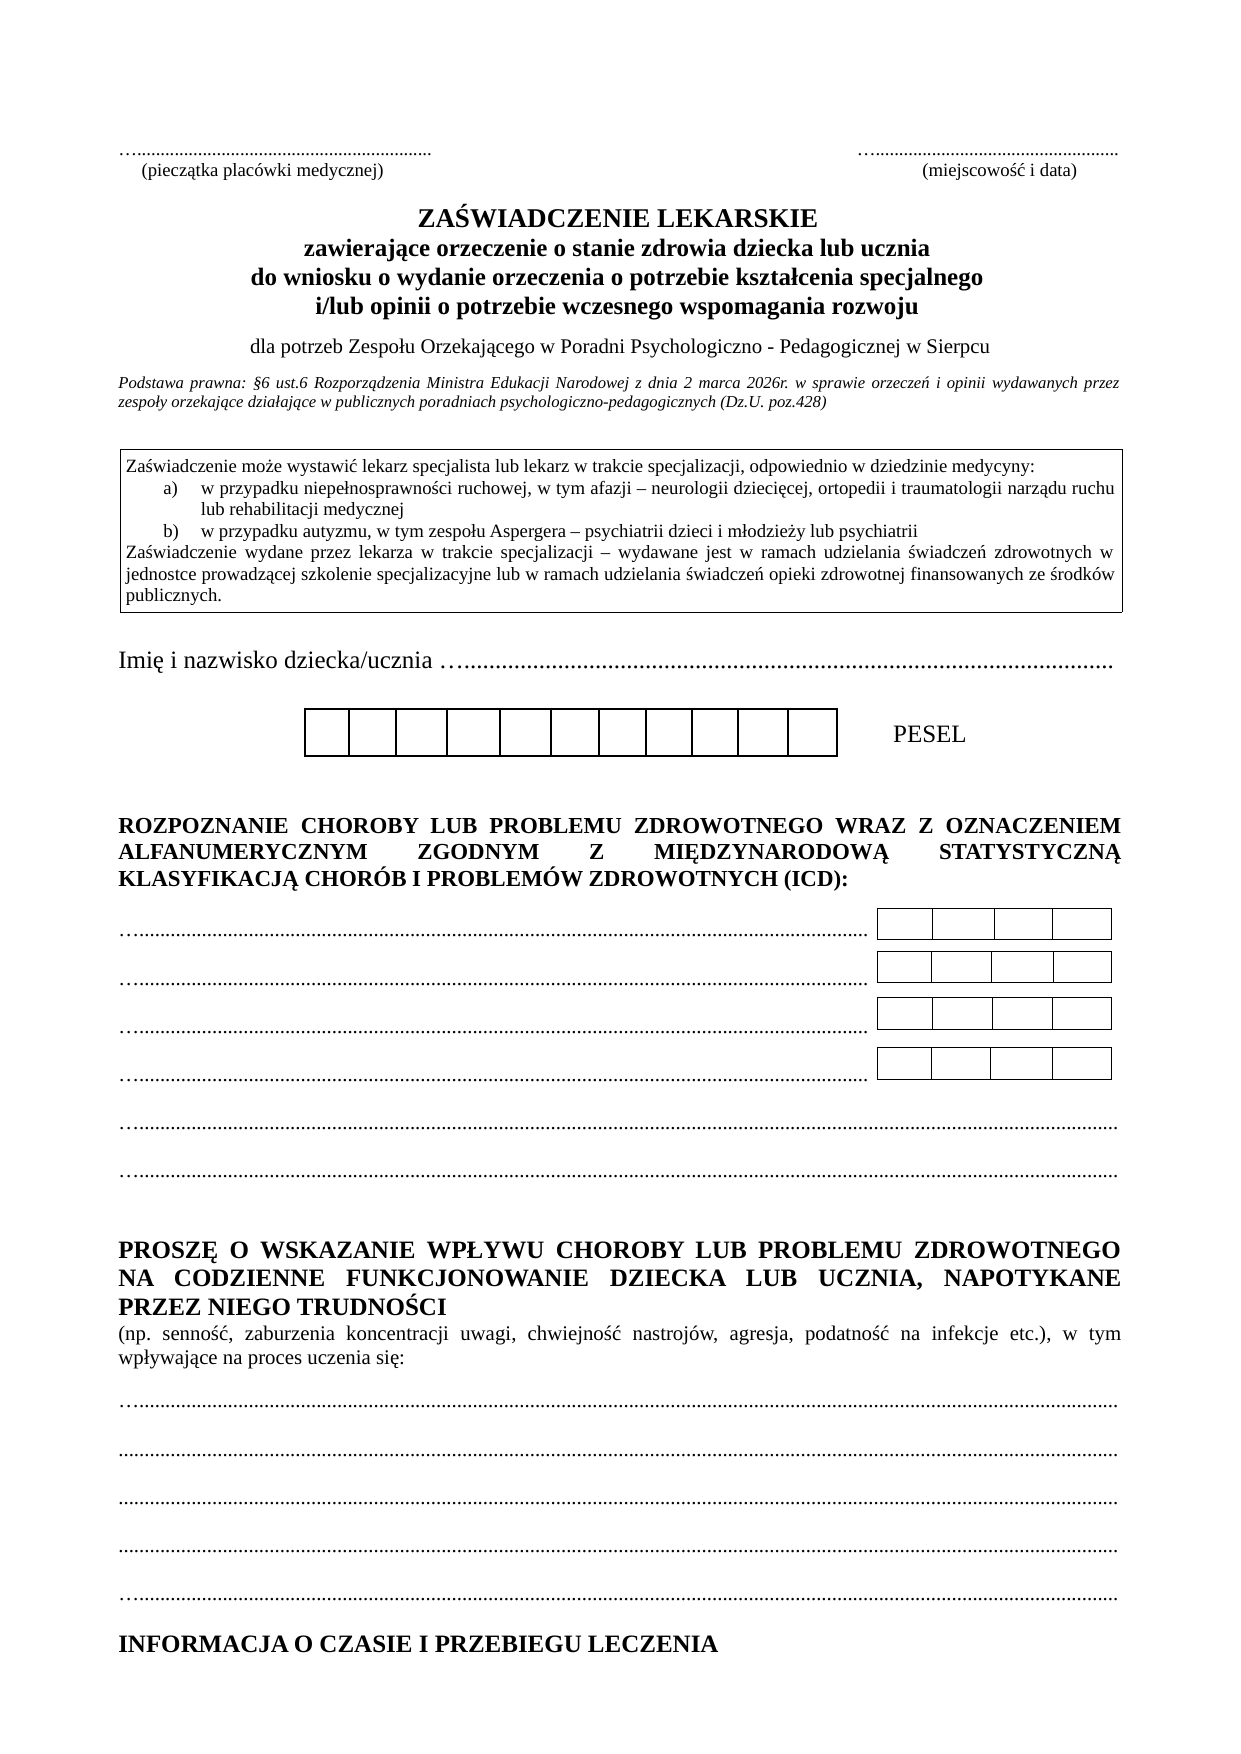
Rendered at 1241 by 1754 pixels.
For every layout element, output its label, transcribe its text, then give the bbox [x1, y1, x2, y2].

table_header [448, 710, 499, 755]
text PROSZĘ O WSKAZANIE WPŁYWU CHOROBY LUB PROBLEMU ZDROWOTNEGO NA CODZIENNE FUNKCJONOWANIE DZIECKA LUB UCZNIA, NAPOTYKANE PRZEZ NIEGO TRUDNOŚCI [118, 1235, 1122, 1321]
table_header [501, 710, 550, 755]
text i/lub opinii o potrzebie wczesnego wspomagania rozwoju [118, 291, 1122, 320]
table_header [647, 710, 691, 755]
table_header [552, 710, 598, 755]
text …............................................................................................................................................................................................................................................................................................................................................................................................................................................................................................................................................................................................................................................................................................................................................................................................ [118, 1388, 1122, 1557]
table_header PESEL [838, 708, 1005, 755]
text do wniosku o wydanie orzeczenia o potrzebie kształcenia specjalnego [118, 262, 1122, 291]
table_header Zaświadczenie może wystawić lekarz specjalista lub lekarz w trakcie specjalizacji, odpowiednio w dziedzinie medycyny: w przypadku niepełnosprawności ruchowej, w tym afazji – neurologii dziecięcej, ortopedii i traumatologii narządu ruchu lub rehabilitacji medycznej w przypadku autyzmu, w tym zespołu Aspergera – psychiatrii dzieci i młodzieży lub psychiatrii Zaświadczenie wydane przez lekarza w trakcie specjalizacji – wydawane jest w ramach udzielania świadczeń zdrowotnych w jednostce prowadzącej szkolenie specjalizacyjne lub w ramach udzielania świadczeń opieki zdrowotnej finansowanych ze środków publicznych. [121, 450, 1122, 612]
text …............................................................................................................................................................................................ [118, 1158, 1122, 1182]
table_header [397, 710, 446, 755]
text dla potrzeb Zespołu Orzekającego w Poradni Psychologiczno - Pedagogicznej w Sierpcu [118, 334, 1122, 358]
table_header [350, 710, 395, 755]
text …............................................................... ….................................................... [118, 138, 1122, 159]
table_header [306, 710, 348, 755]
table_header [739, 710, 787, 755]
text …............................................................................................................................................................................................ [118, 1581, 1122, 1605]
text …............................................................................................................................................................................................ [118, 1110, 1122, 1134]
text (np. senność, zaburzenia koncentracji uwagi, chwiejność nastrojów, agresja, podatność na infekcje etc.), w tym wpływające na proces uczenia się: [118, 1321, 1122, 1369]
text (pieczątka placówki medycznej) (miejscowość i data) [118, 159, 1122, 181]
text …............................................................................................................................................ [118, 917, 1122, 941]
text …............................................................................................................................................ [118, 1062, 1122, 1086]
text …............................................................................................................................................ [118, 1013, 1122, 1038]
table_header [789, 710, 836, 755]
text …............................................................................................................................................ [118, 965, 1122, 989]
text zawierające orzeczenie o stanie zdrowia dziecka lub ucznia [118, 233, 1122, 262]
text ROZPOZNANIE CHOROBY LUB PROBLEMU ZDROWOTNEGO WRAZ Z OZNACZENIEM ALFANUMERYCZNYM ZGODNYM Z MIĘDZYNARODOWĄ STATYSTYCZNĄ KLASYFIKACJĄ CHORÓB I PROBLEMÓW ZDROWOTNYCH (ICD): [118, 812, 1122, 891]
table_header [693, 710, 737, 755]
table_header [600, 710, 645, 755]
text Imię i nazwisko dziecka/ucznia …........................................................................................................ [118, 645, 1122, 674]
text Podstawa prawna: §6 ust.6 Rozporządzenia Ministra Edukacji Narodowej z dnia 2 marca 2026r. w sprawie orzeczeń i opinii wydawanych przez zespoły orzekające działające w publicznych poradniach psychologiczno-pedagogicznych (Dz.U. poz.428) [118, 372, 1122, 411]
text ZAŚWIADCZENIE LEKARSKIE [118, 202, 1122, 233]
text INFORMACJA O CZASIE I PRZEBIEGU LECZENIA [118, 1629, 1122, 1658]
